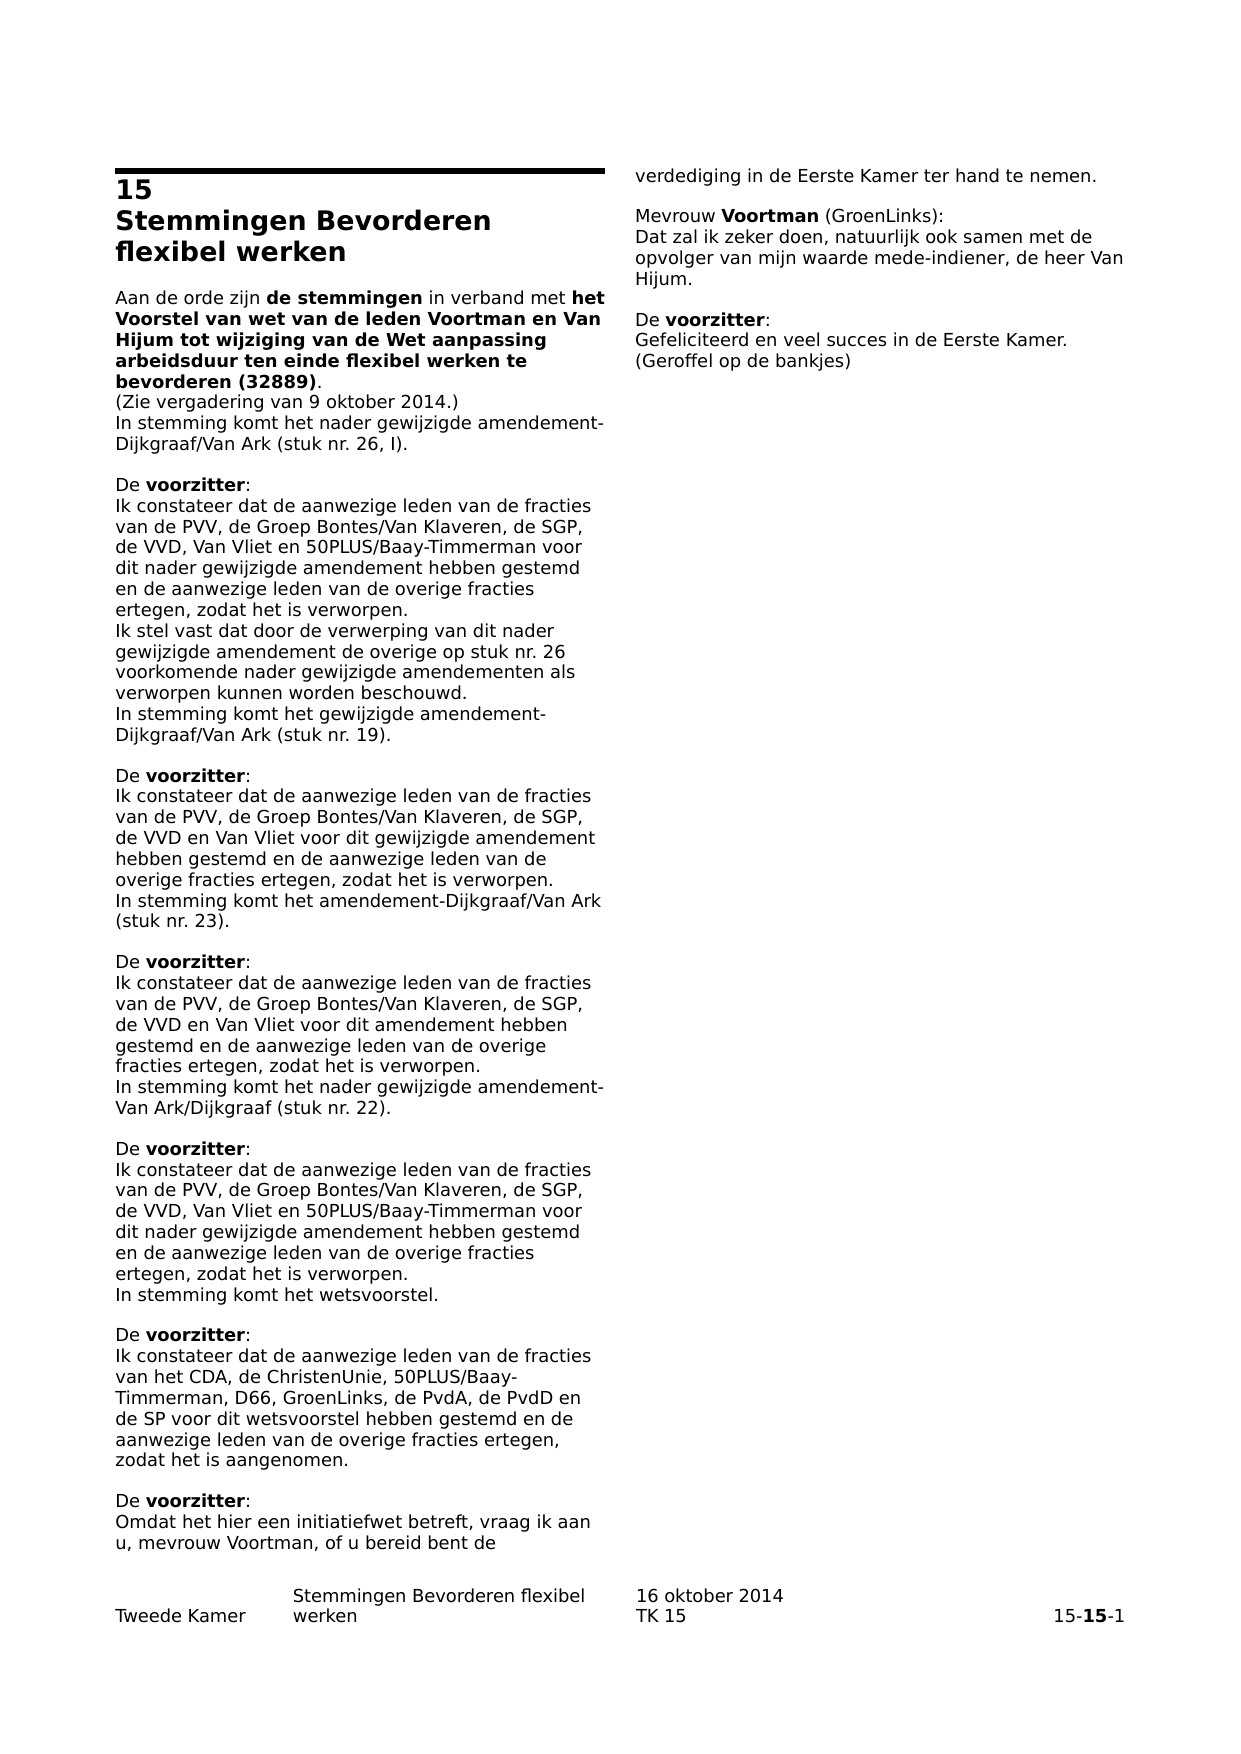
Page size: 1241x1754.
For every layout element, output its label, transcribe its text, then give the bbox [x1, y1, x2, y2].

text De voorzitter: [115, 475, 605, 496]
text In stemming komt het wetsvoorstel. [115, 1284, 605, 1305]
text Mevrouw Voortman (GroenLinks): [635, 206, 1125, 227]
text Ik constateer dat de aanwezige leden van de fracties van de PVV, de Groep Bontes/Van Klaveren, de SGP, de VVD, Van Vliet en 50PLUS/Baay-Timmerman voor dit nader gewijzigde amendement hebben gestemd en de aanwezige leden van de overige fracties ertegen, zodat het is verworpen. [115, 1159, 605, 1284]
text De voorzitter: [115, 1139, 605, 1159]
text (Zie vergadering van 9 oktober 2014.) [115, 392, 605, 413]
text De voorzitter: [635, 309, 1125, 330]
text verdediging in de Eerste Kamer ter hand te nemen. [635, 165, 1125, 186]
text Ik constateer dat de aanwezige leden van de fracties van de PVV, de Groep Bontes/Van Klaveren, de SGP, de VVD en Van Vliet voor dit gewijzigde amendement hebben gestemd en de aanwezige leden van de overige fracties ertegen, zodat het is verworpen. [115, 786, 605, 890]
text In stemming komt het nader gewijzigde amendement-Van Ark/Dijkgraaf (stuk nr. 22). [115, 1077, 605, 1119]
text De voorzitter: [115, 1491, 605, 1512]
title 15 Stemmingen Bevorderen flexibel werken [115, 174, 605, 268]
text Ik constateer dat de aanwezige leden van de fracties van het CDA, de ChristenUnie, 50PLUS/Baay-Timmerman, D66, GroenLinks, de PvdA, de PvdD en de SP voor dit wetsvoorstel hebben gestemd en de aanwezige leden van de overige fracties ertegen, zodat het is aangenomen. [115, 1346, 605, 1471]
text Aan de orde zijn de stemmingen in verband met het Voorstel van wet van de leden Voortman en Van Hijum tot wijziging van de Wet aanpassing arbeidsduur ten einde flexibel werken te bevorderen (32889). [115, 288, 605, 392]
text De voorzitter: [115, 952, 605, 973]
text Gefeliciteerd en veel succes in de Eerste Kamer. [635, 330, 1125, 351]
text In stemming komt het nader gewijzigde amendement-Dijkgraaf/Van Ark (stuk nr. 26, I). [115, 413, 605, 455]
text In stemming komt het amendement-Dijkgraaf/Van Ark (stuk nr. 23). [115, 890, 605, 932]
text De voorzitter: [115, 766, 605, 786]
text In stemming komt het gewijzigde amendement-Dijkgraaf/Van Ark (stuk nr. 19). [115, 704, 605, 746]
text Dat zal ik zeker doen, natuurlijk ook samen met de opvolger van mijn waarde mede-indiener, de heer Van Hijum. [635, 227, 1125, 289]
text Ik constateer dat de aanwezige leden van de fracties van de PVV, de Groep Bontes/Van Klaveren, de SGP, de VVD, Van Vliet en 50PLUS/Baay-Timmerman voor dit nader gewijzigde amendement hebben gestemd en de aanwezige leden van de overige fracties ertegen, zodat het is verworpen. [115, 496, 605, 621]
text Ik stel vast dat door de verwerping van dit nader gewijzigde amendement de overige op stuk nr. 26 voorkomende nader gewijzigde amendementen als verworpen kunnen worden beschouwd. [115, 621, 605, 704]
text Ik constateer dat de aanwezige leden van de fracties van de PVV, de Groep Bontes/Van Klaveren, de SGP, de VVD en Van Vliet voor dit amendement hebben gestemd en de aanwezige leden van de overige fracties ertegen, zodat het is verworpen. [115, 973, 605, 1077]
text (Geroffel op de bankjes) [635, 351, 1125, 372]
text De voorzitter: [115, 1325, 605, 1346]
text Omdat het hier een initiatiefwet betreft, vraag ik aan u, mevrouw Voortman, of u bereid bent de [115, 1512, 605, 1553]
